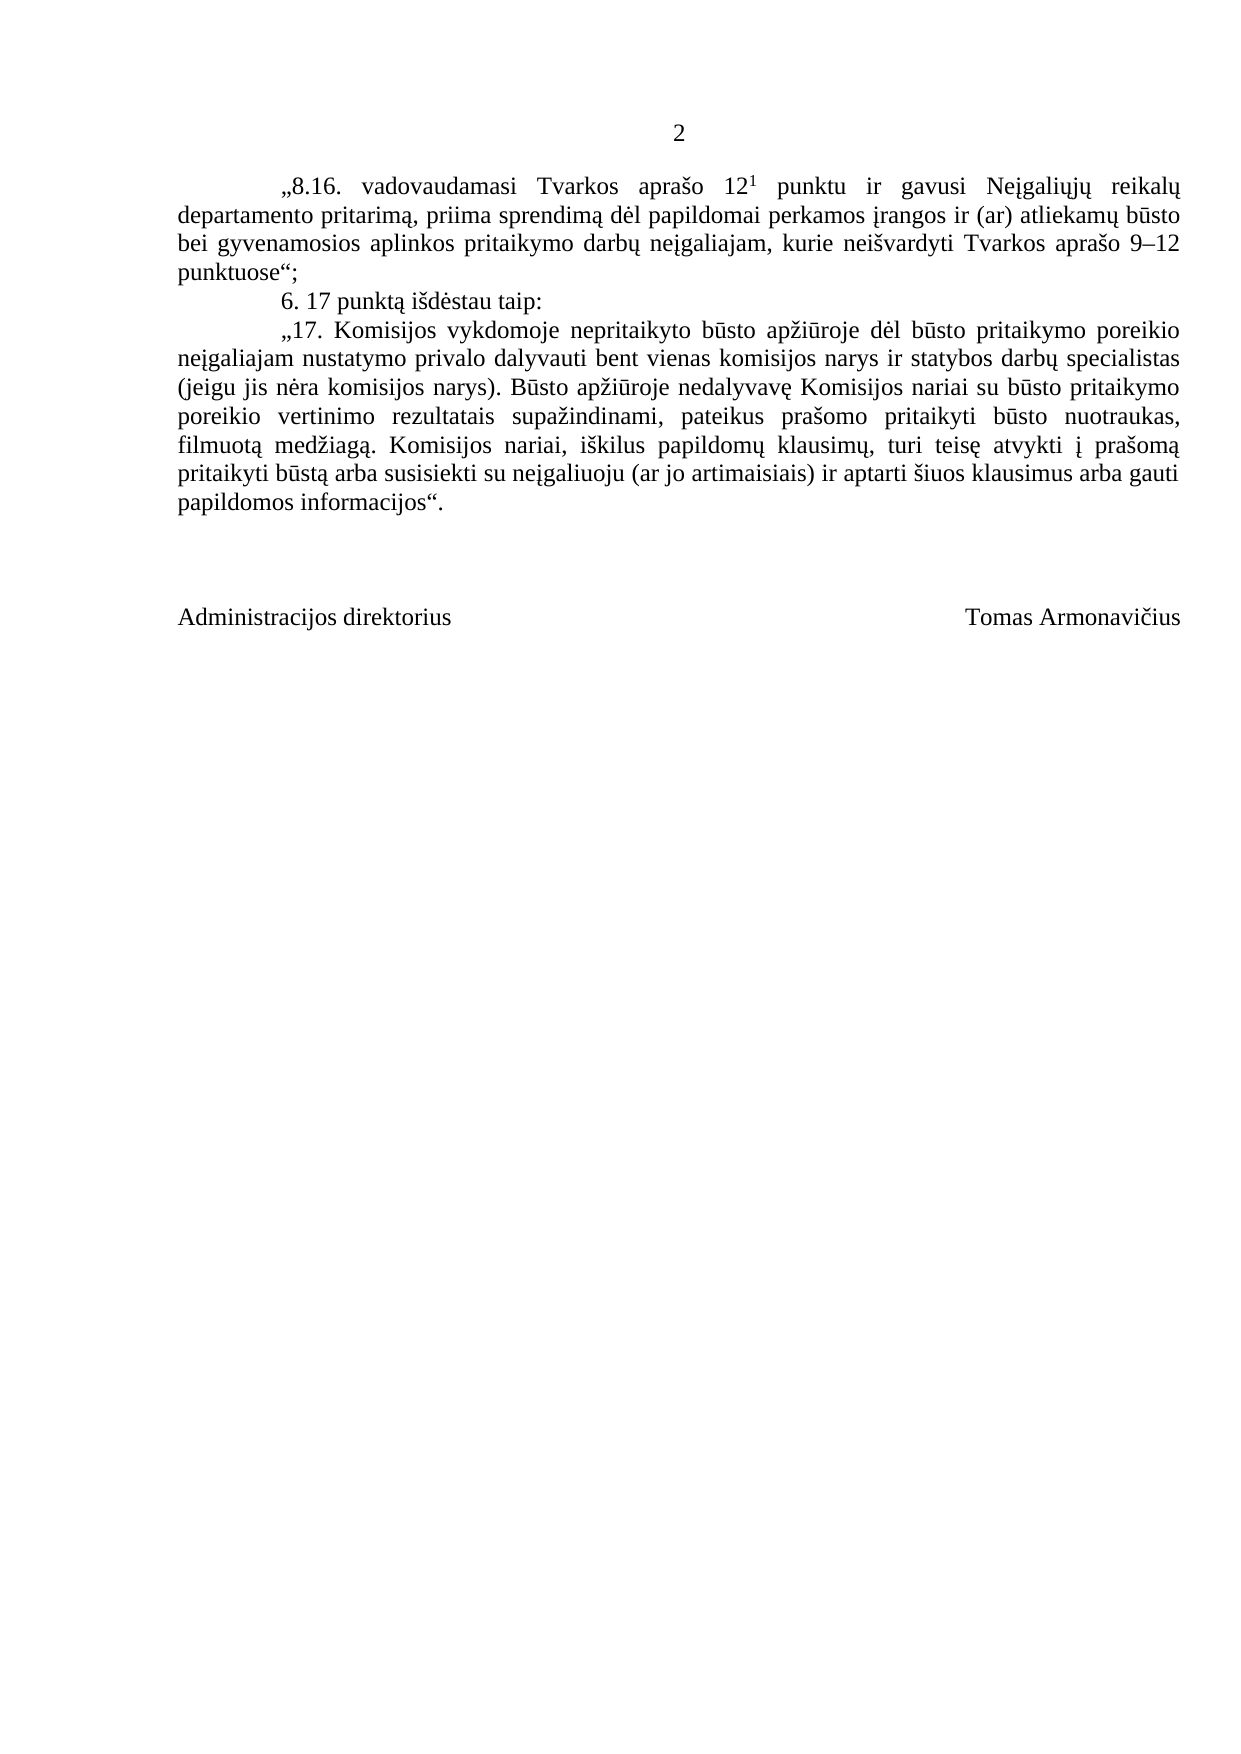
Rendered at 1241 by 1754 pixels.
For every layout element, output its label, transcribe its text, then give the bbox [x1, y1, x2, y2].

text „17. Komisijos vykdomoje nepritaikyto būsto apžiūroje dėl būsto pritaikymo poreikio neįgaliajam nustatymo privalo dalyvauti bent vienas komisijos narys ir statybos darbų specialistas (jeigu jis nėra komisijos narys). Būsto apžiūroje nedalyvavę Komisijos nariai su būsto pritaikymo poreikio vertinimo rezultatais supažindinami, pateikus prašomo pritaikyti būsto nuotraukas, filmuotą medžiagą. Komisijos nariai, iškilus papildomų klausimų, turi teisę atvykti į prašomą pritaikyti būstą arba susisiekti su neįgaliuoju (ar jo artimaisiais) ir aptarti šiuos klausimus arba gauti papildomos informacijos“. [177, 315, 1181, 516]
text „8.16. vadovaudamasi Tvarkos aprašo 121 punktu ir gavusi Neįgaliųjų reikalų departamento pritarimą, priima sprendimą dėl papildomai perkamos įrangos ir (ar) atliekamų būsto bei gyvenamosios aplinkos pritaikymo darbų neįgaliajam, kurie neišvardyti Tvarkos aprašo 9–12 punktuose“; [177, 171, 1181, 286]
text Administracijos direktorius Tomas Armonavičius [177, 602, 1181, 631]
text 6. 17 punktą išdėstau taip: [177, 286, 1181, 315]
